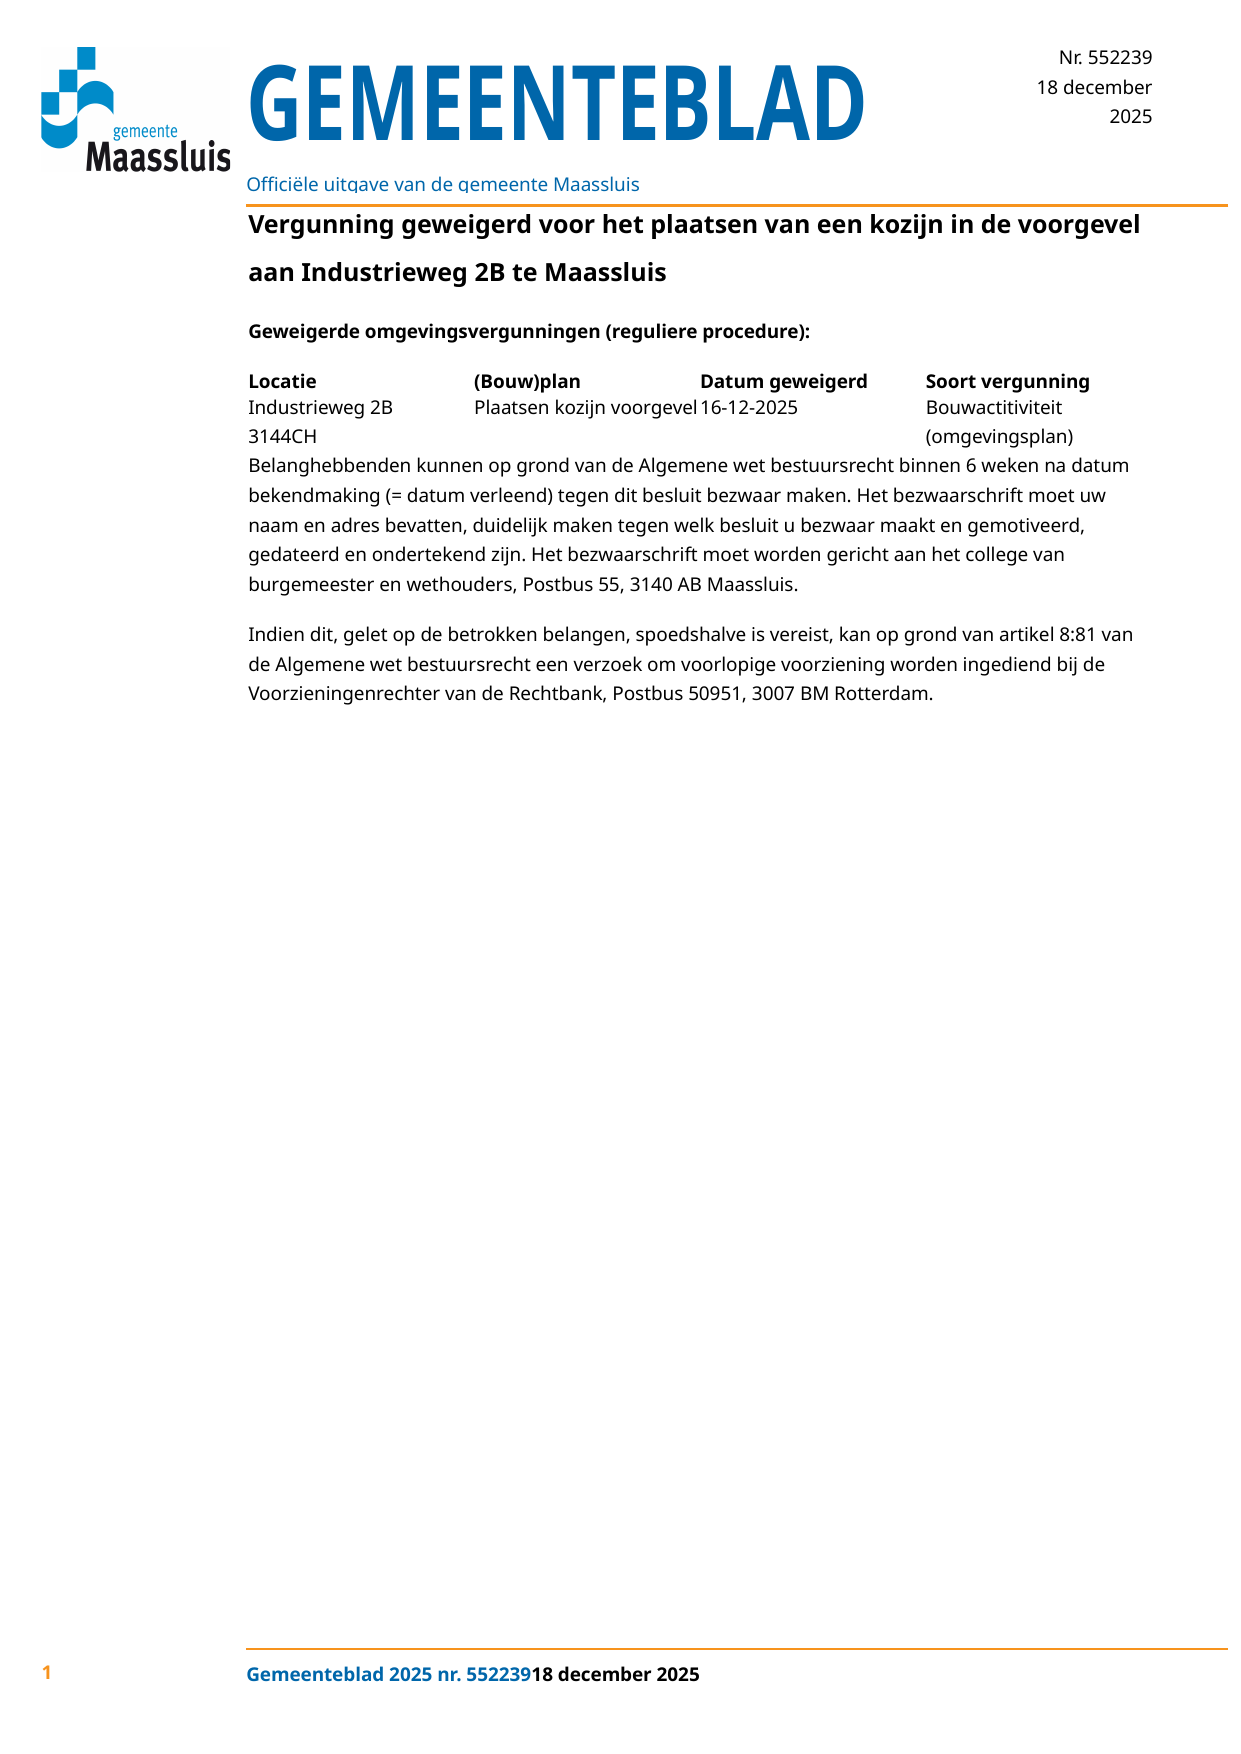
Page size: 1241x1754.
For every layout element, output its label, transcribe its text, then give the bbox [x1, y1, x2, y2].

text Indien dit, gelet op de betrokken belangen, spoedshalve is vereist, kan op grond van artikel 8:81 van de Algemene wet bestuursrecht een verzoek om voorlopige voorziening worden ingediend bij de Voorzieningenrechter van de Rechtbank, Postbus 50951, 3007 BM Rotterdam. [248, 621, 1152, 706]
table_header Locatie [248, 369, 474, 394]
picture [41, 47, 77, 92]
text Vergunning geweigerd voor het plaatsen van een kozijn in de voorgevel aan Industrieweg 2B te Maassluis [248, 207, 1152, 288]
table_cell 16-12-2025 [700, 394, 926, 449]
table_cell Plaatsen kozijn voorgevel [474, 394, 700, 449]
text Geweigerde omgevingsvergunningen (reguliere procedure): [248, 318, 1152, 344]
picture [41, 47, 231, 172]
table_header (Bouw)plan [474, 369, 700, 394]
table_cell Industrieweg 2B 3144CH [248, 394, 474, 449]
table_cell Bouwactitiviteit (omgevingsplan) [926, 394, 1152, 449]
text Belanghebbenden kunnen op grond van de Algemene wet bestuursrecht binnen 6 weken na datum bekendmaking (= datum verleend) tegen dit besluit bezwaar maken. Het bezwaarschrift moet uw naam en adres bevatten, duidelijk maken tegen welk besluit u bezwaar maakt en gemotiveerd, gedateerd en ondertekend zijn. Het bezwaarschrift moet worden gericht aan het college van burgemeester en wethouders, Postbus 55, 3140 AB Maassluis. [248, 453, 1152, 597]
table_header Datum geweigerd [700, 369, 926, 394]
table_header Soort vergunning [926, 369, 1152, 394]
